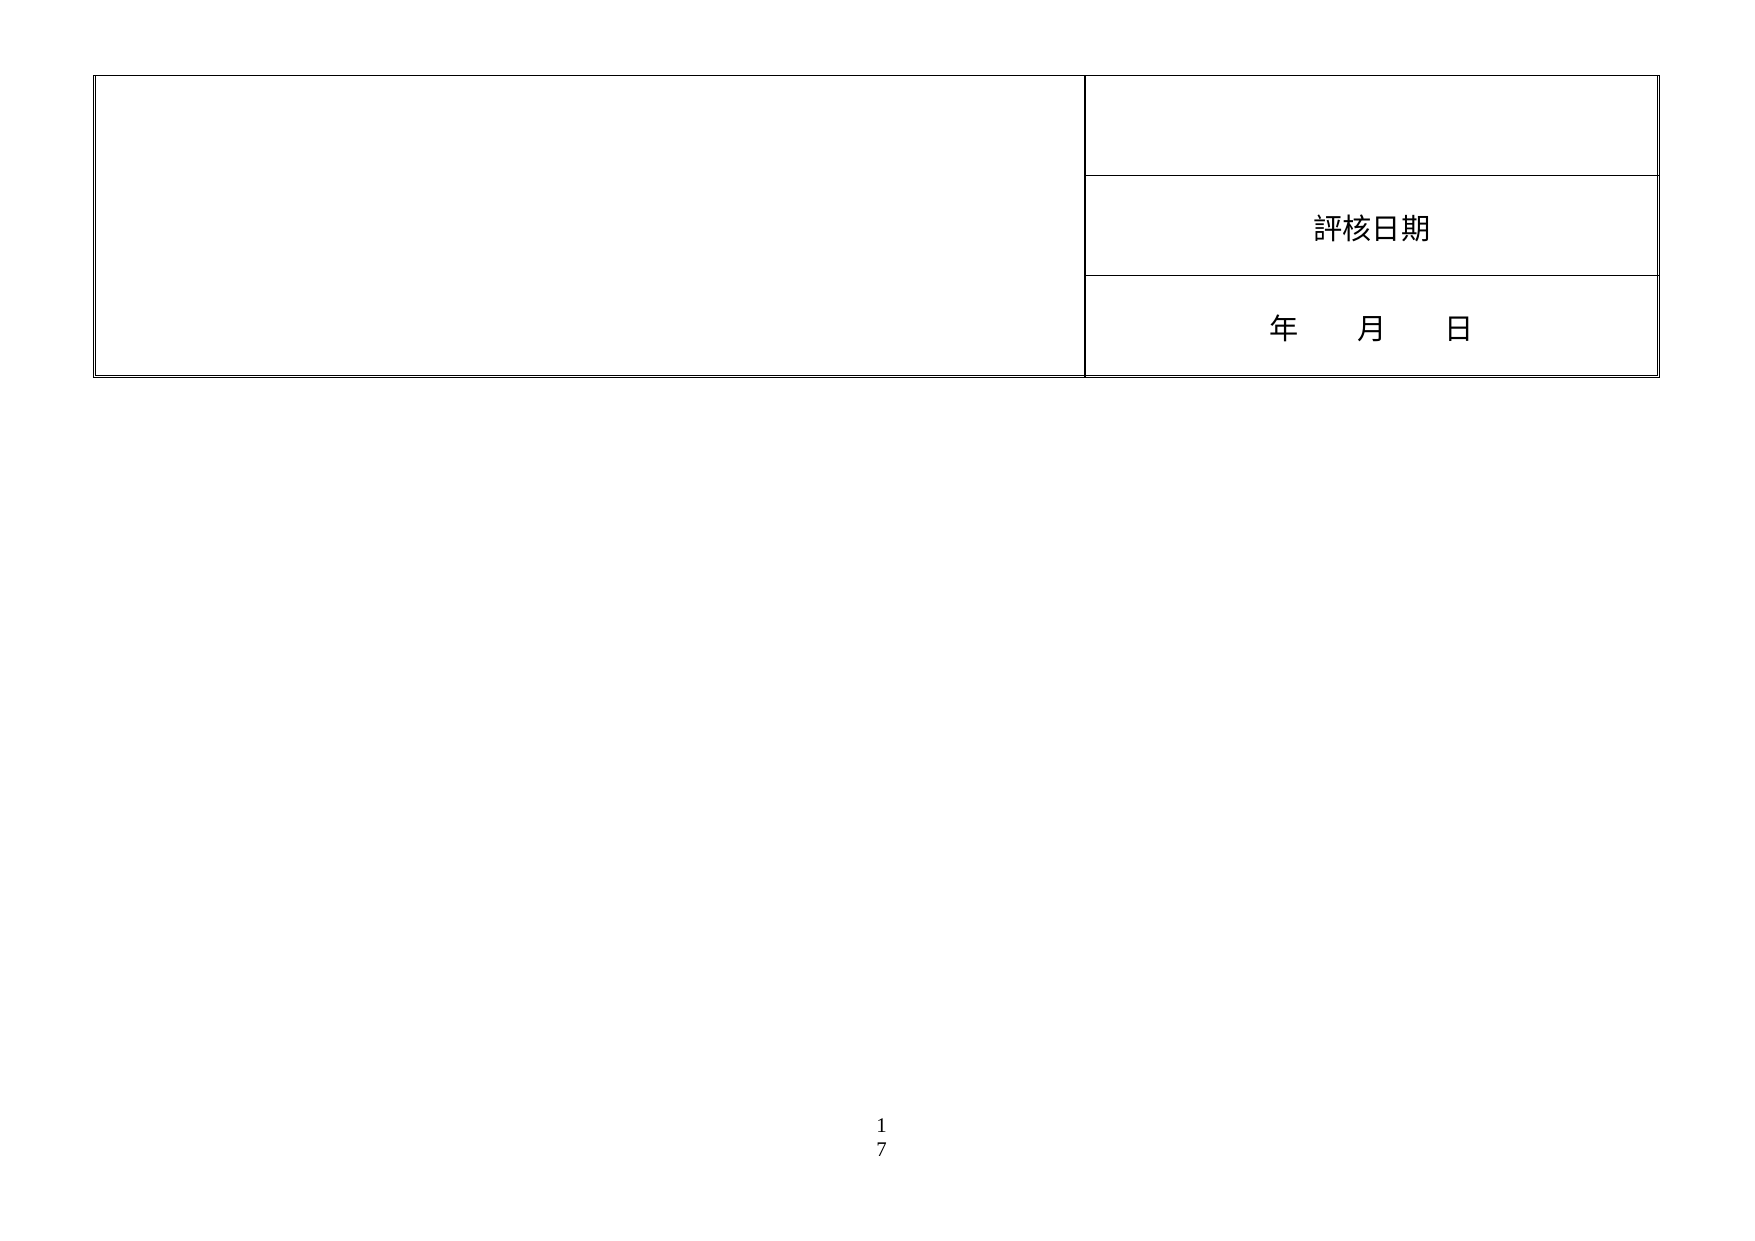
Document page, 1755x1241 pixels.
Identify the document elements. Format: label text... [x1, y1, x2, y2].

table_cell [96, 76, 1084, 375]
table_cell [1086, 76, 1657, 175]
table_cell 評核日期 [1086, 176, 1657, 275]
table_cell 年 月 日 [1086, 276, 1657, 375]
